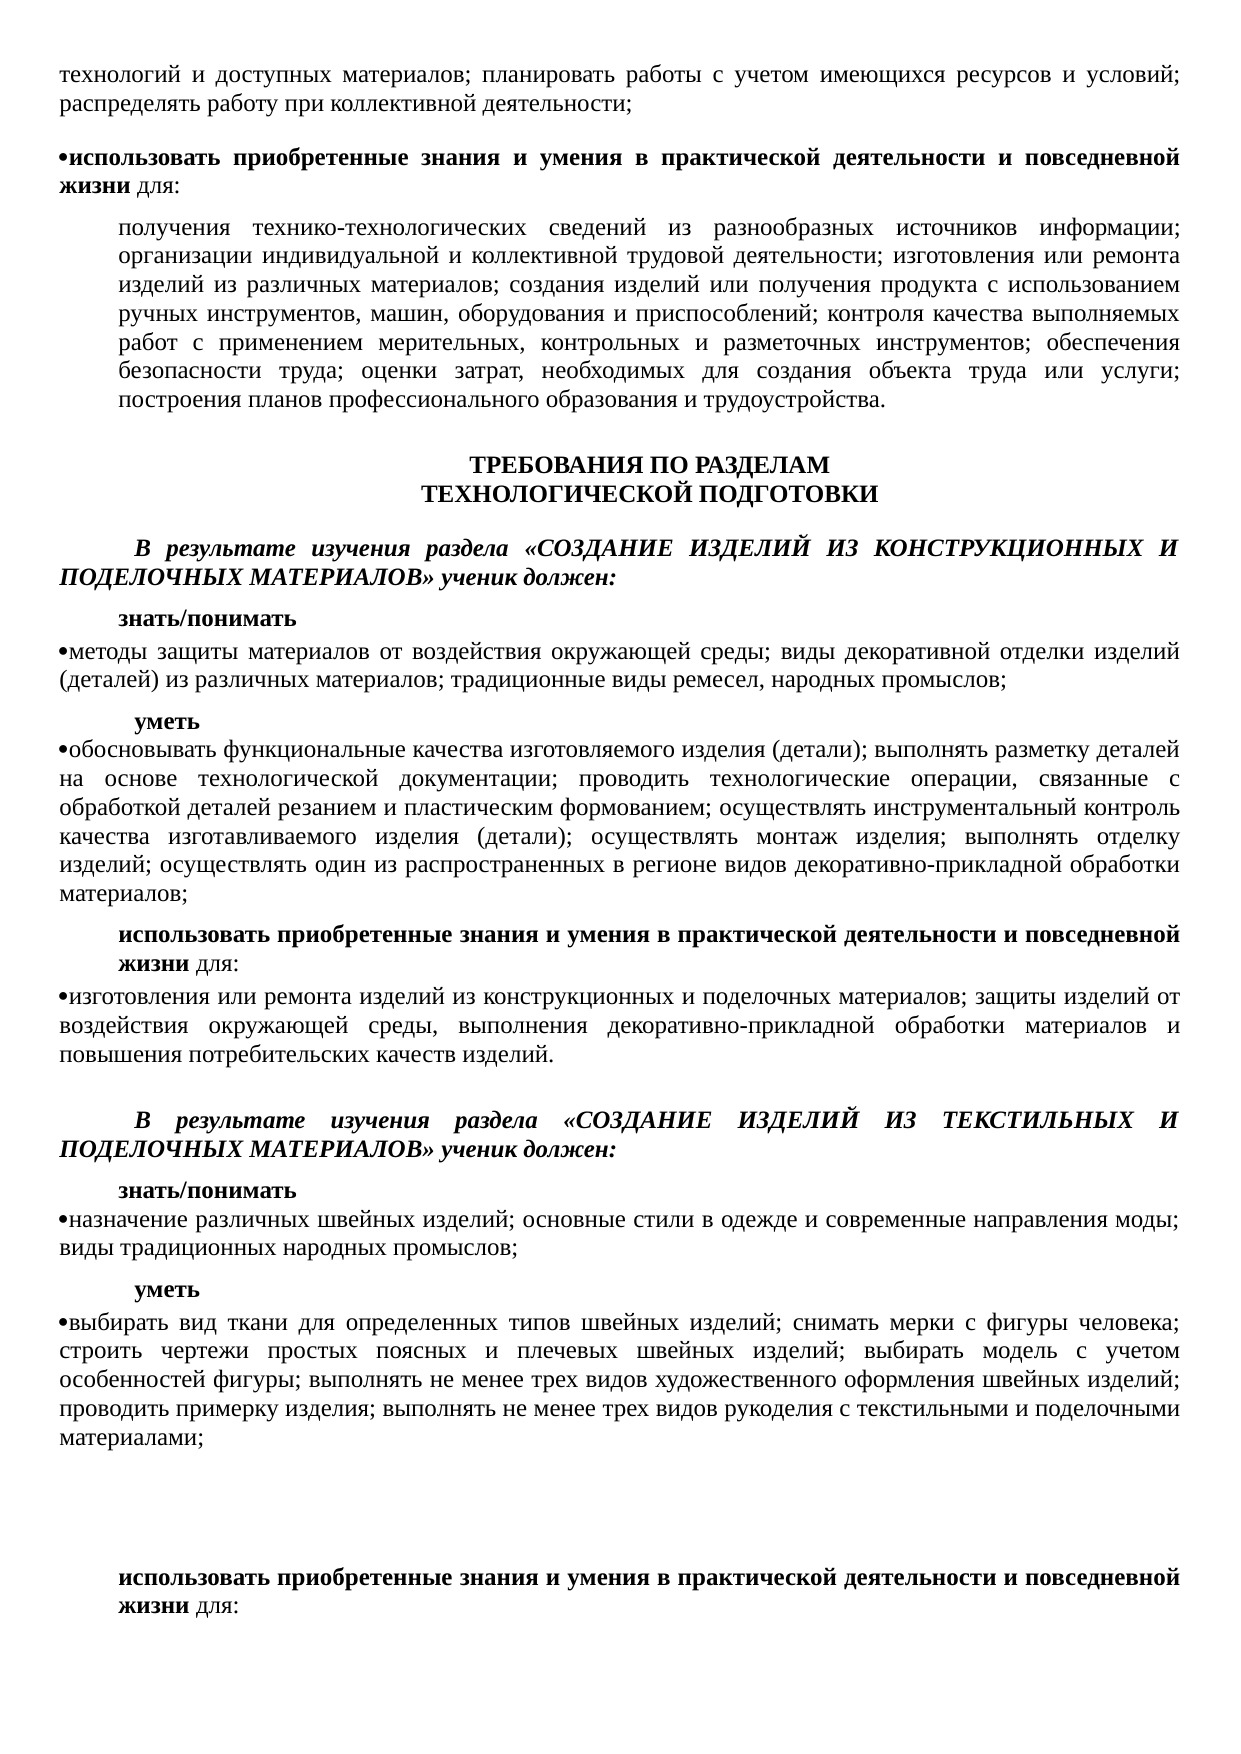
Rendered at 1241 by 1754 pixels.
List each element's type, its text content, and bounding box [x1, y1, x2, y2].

text В результате изучения раздела «создание изделий из текстильных и поделочных материалов» ученик должен: [59, 1105, 1181, 1162]
list изготовления или ремонта изделий из конструкционных и поделочных материалов; защиты изделий от воздействия окружающей среды, выполнения декоративно-прикладной обработки материалов и повышения потребительских качеств изделий. [59, 981, 1181, 1067]
text уметь [59, 706, 1181, 734]
text Требования по разделам технологической подготовки [118, 450, 1181, 508]
text уметь [59, 1274, 1181, 1302]
list методы защиты материалов от воздействия окружающей среды; виды декоративной отделки изделий (деталей) из различных материалов; традиционные виды ремесел, народных промыслов; [59, 636, 1181, 693]
list выбирать вид ткани для определенных типов швейных изделий; снимать мерки с фигуры человека; строить чертежи простых поясных и плечевых швейных изделий; выбирать модель с учетом особенностей фигуры; выполнять не менее трех видов художественного оформления швейных изделий; проводить примерку изделия; выполнять не менее трех видов рукоделия с текстильными и поделочными материалами; [59, 1307, 1181, 1450]
list обосновывать функциональные качества изготовляемого изделия (детали); выполнять разметку деталей на основе технологической документации; проводить технологические операции, связанные с обработкой деталей резанием и пластическим формованием; осуществлять инструментальный контроль качества изготавливаемого изделия (детали); осуществлять монтаж изделия; выполнять отделку изделий; осуществлять один из распространенных в регионе видов декоративно-прикладной обработки материалов; [59, 734, 1181, 907]
text В результате изучения раздела «Создание изделий из конструкционных и поделочных материалов» ученик должен: [59, 533, 1181, 590]
text знать/понимать [59, 603, 1181, 632]
text получения технико-технологических сведений из разнообразных источников информации; организации индивидуальной и коллективной трудовой деятельности; изготовления или ремонта изделий из различных материалов; создания изделий или получения продукта с использованием ручных инструментов, машин, оборудования и приспособлений; контроля качества выполняемых работ с применением мерительных, контрольных и разметочных инструментов; обеспечения безопасности труда; оценки затрат, необходимых для создания объекта труда или услуги; построения планов профессионального образования и трудоустройства. [118, 212, 1181, 413]
text использовать приобретенные знания и умения в практической деятельности и повседневной жизни для: [118, 1562, 1181, 1619]
text использовать приобретенные знания и умения в практической деятельности и повседневной жизни для: [118, 919, 1181, 977]
list назначение различных швейных изделий; основные стили в одежде и современные направления моды; виды традиционных народных промыслов; [59, 1204, 1181, 1261]
list использовать приобретенные знания и умения в практической деятельности и повседневной жизни для: [59, 142, 1181, 199]
list технологий и доступных материалов; планировать работы с учетом имеющихся ресурсов и условий; распределять работу при коллективной деятельности; [59, 59, 1181, 117]
text знать/понимать [59, 1175, 1181, 1204]
